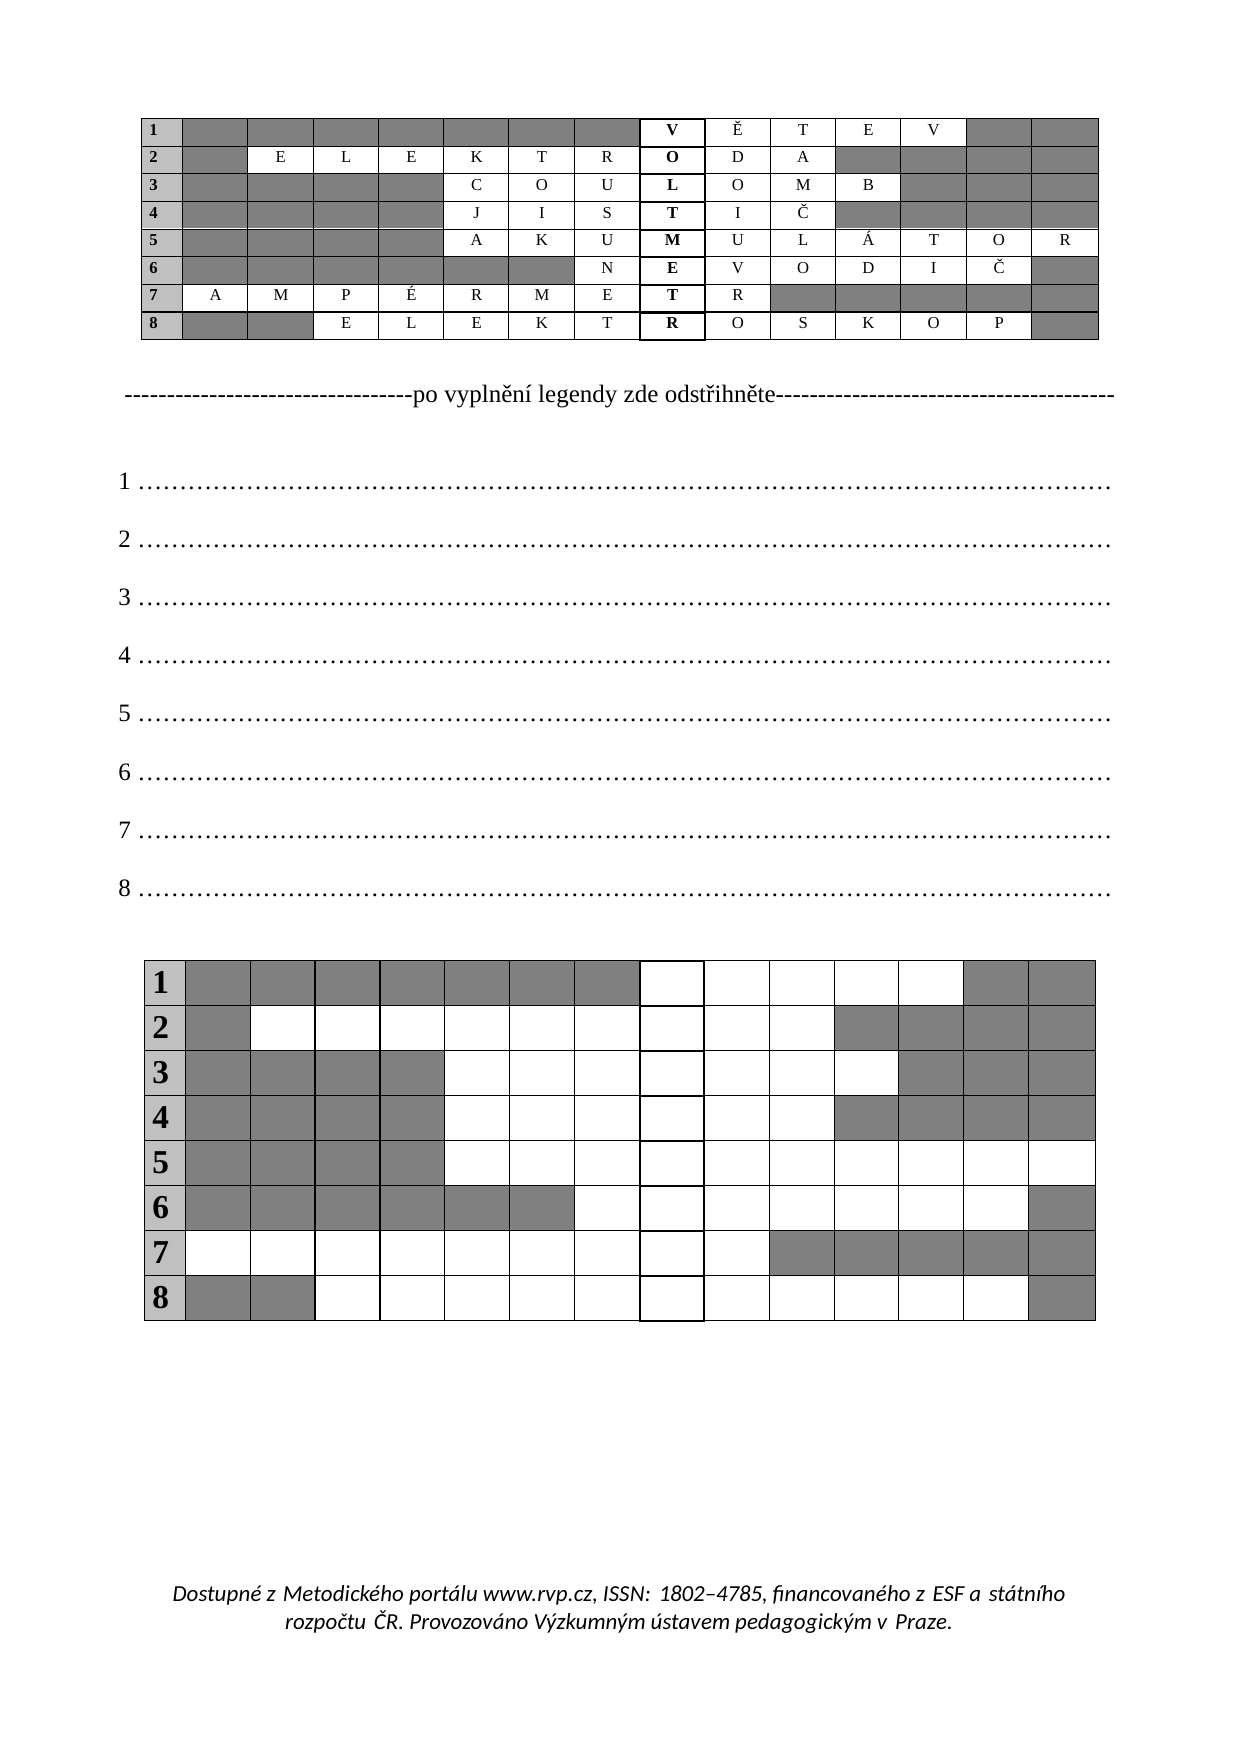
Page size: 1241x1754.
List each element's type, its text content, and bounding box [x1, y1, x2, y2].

table_header E [836, 119, 900, 146]
table_cell O [509, 174, 574, 201]
table_cell [445, 1006, 509, 1050]
table_header [964, 961, 1028, 1005]
table_header [316, 961, 379, 1005]
table_cell [964, 1096, 1028, 1140]
table_cell [575, 1276, 639, 1320]
table_cell [248, 230, 313, 256]
table_cell K [836, 313, 900, 339]
table_cell [316, 1006, 379, 1050]
table_cell [967, 285, 1031, 311]
table_cell C [444, 174, 508, 201]
table_cell [183, 147, 247, 173]
table_header [705, 961, 769, 1005]
table_cell [248, 257, 313, 284]
table_cell [379, 257, 443, 284]
table_cell [641, 1142, 703, 1185]
table_header [509, 119, 574, 146]
table_cell [575, 1006, 639, 1050]
table_cell [1032, 174, 1098, 201]
table_cell [705, 1051, 769, 1095]
table_cell [964, 1276, 1028, 1320]
text 3 ……………………………………………………………………………………………………… [118, 582, 1122, 611]
table_cell T [509, 147, 574, 173]
table_cell [641, 1052, 703, 1095]
table_cell Á [836, 230, 900, 256]
table_header [510, 961, 574, 1005]
table_cell [510, 1096, 574, 1140]
table_cell [1029, 1141, 1095, 1185]
table_header [186, 961, 250, 1005]
table_cell E [444, 313, 508, 339]
table_cell [445, 1186, 509, 1230]
table_cell [379, 174, 443, 201]
table_cell R [706, 285, 770, 311]
table_header T [771, 119, 835, 146]
table_header [379, 119, 443, 146]
table_cell [251, 1141, 314, 1185]
table_cell [186, 1051, 250, 1095]
table_cell [770, 1141, 834, 1185]
table_cell É [379, 285, 443, 311]
table_cell O [967, 230, 1031, 256]
table_cell [314, 202, 378, 228]
table_cell [705, 1231, 769, 1275]
table_cell [575, 1186, 639, 1230]
table_cell [641, 1007, 703, 1050]
table_cell [251, 1051, 314, 1095]
table_cell [251, 1006, 314, 1050]
table_cell [835, 1141, 898, 1185]
text 5 ……………………………………………………………………………………………………… [118, 698, 1122, 727]
table_cell [770, 1186, 834, 1230]
table_cell [510, 1231, 574, 1275]
table_cell O [706, 313, 770, 339]
table_cell [705, 1186, 769, 1230]
table_cell U [575, 230, 639, 256]
table_cell M [509, 285, 574, 311]
table_cell [964, 1141, 1028, 1185]
table_cell T [641, 286, 704, 311]
table_cell [445, 1231, 509, 1275]
table_cell [381, 1186, 444, 1230]
table_header [248, 119, 313, 146]
table_cell D [836, 257, 900, 284]
table_header V [641, 120, 704, 146]
table_cell [835, 1186, 898, 1230]
table_cell [248, 174, 313, 201]
text ----------------------------------po vyplnění legendy zde odstřihněte---------------------------------------- [118, 378, 1122, 408]
table_cell [835, 1231, 898, 1275]
table_cell [899, 1096, 963, 1140]
table_cell [835, 1051, 898, 1095]
table_header 1 [145, 961, 185, 1005]
table_cell E [379, 147, 443, 173]
table_cell [381, 1231, 444, 1275]
table_cell L [771, 230, 835, 256]
table_cell [183, 313, 247, 339]
table_cell P [314, 285, 378, 311]
table_cell [835, 1276, 898, 1320]
text 4 ……………………………………………………………………………………………………… [118, 640, 1122, 669]
table_cell T [575, 313, 639, 339]
table_header [314, 119, 378, 146]
table_cell [314, 257, 378, 284]
table_cell [705, 1096, 769, 1140]
text 1 ……………………………………………………………………………………………………… [118, 466, 1122, 495]
table_cell [899, 1006, 963, 1050]
table_cell [379, 202, 443, 228]
table_cell [183, 230, 247, 256]
table_cell [575, 1231, 639, 1275]
table_cell [901, 285, 966, 311]
table_header [444, 119, 508, 146]
table_cell D [706, 147, 770, 173]
table_cell [251, 1231, 314, 1275]
table_cell [901, 202, 966, 228]
table_cell 4 [145, 1096, 185, 1140]
table_header [967, 119, 1031, 146]
table_cell R [444, 285, 508, 311]
table_cell P [967, 313, 1031, 339]
text 8 ……………………………………………………………………………………………………… [118, 873, 1122, 902]
table_cell R [1032, 230, 1098, 256]
table_cell M [248, 285, 313, 311]
table_header [641, 962, 703, 1005]
table_cell [445, 1051, 509, 1095]
table_cell E [575, 285, 639, 311]
table_cell [1029, 1051, 1095, 1095]
table_cell [186, 1141, 250, 1185]
table_cell [575, 1051, 639, 1095]
table_cell [314, 174, 378, 201]
table_cell [510, 1051, 574, 1095]
table_cell [445, 1141, 509, 1185]
table_header [899, 961, 963, 1005]
table_cell [835, 1096, 898, 1140]
table_cell A [771, 147, 835, 173]
table_cell O [706, 174, 770, 201]
table_cell [770, 1051, 834, 1095]
text 6 ……………………………………………………………………………………………………… [118, 756, 1122, 785]
table_cell A [444, 230, 508, 256]
table_cell [1032, 257, 1098, 284]
table_cell [964, 1231, 1028, 1275]
table_cell [1029, 1096, 1095, 1140]
table_cell [251, 1186, 314, 1230]
table_cell [510, 1186, 574, 1230]
table_cell [1032, 147, 1098, 173]
table_cell T [901, 230, 966, 256]
table_cell E [248, 147, 313, 173]
table_cell [705, 1006, 769, 1050]
table_cell [901, 147, 966, 173]
table_cell [770, 1096, 834, 1140]
table_cell S [771, 313, 835, 339]
table_cell [510, 1141, 574, 1185]
table_cell 5 [142, 230, 182, 256]
table_cell [316, 1186, 379, 1230]
table_cell [1032, 202, 1098, 228]
table_cell [316, 1231, 379, 1275]
table_cell [186, 1276, 250, 1320]
table_cell [901, 174, 966, 201]
table_cell 8 [142, 313, 182, 339]
table_cell [575, 1096, 639, 1140]
table_header V [901, 119, 966, 146]
table_cell [967, 147, 1031, 173]
table_cell [316, 1096, 379, 1140]
table_cell [445, 1276, 509, 1320]
table_cell [1029, 1276, 1095, 1320]
table_cell [183, 174, 247, 201]
table_cell J [444, 202, 508, 228]
table_cell R [641, 314, 704, 339]
table_cell 3 [142, 174, 182, 201]
table_cell [251, 1096, 314, 1140]
table_cell E [641, 258, 704, 284]
table_header [1029, 961, 1095, 1005]
table_header [575, 961, 639, 1005]
table_cell [899, 1051, 963, 1095]
table_cell [381, 1006, 444, 1050]
table_cell I [509, 202, 574, 228]
table_header [381, 961, 444, 1005]
table_cell N [575, 257, 639, 284]
table_cell [899, 1276, 963, 1320]
table_cell [967, 202, 1031, 228]
table_cell [316, 1141, 379, 1185]
table_cell [836, 147, 900, 173]
table_cell U [706, 230, 770, 256]
table_header 1 [142, 119, 182, 146]
table_cell [899, 1141, 963, 1185]
table_cell [641, 1232, 703, 1275]
table_cell T [641, 203, 704, 228]
table_cell [445, 1096, 509, 1140]
table_cell I [706, 202, 770, 228]
table_cell U [575, 174, 639, 201]
table_cell [641, 1277, 703, 1320]
text 2 ……………………………………………………………………………………………………… [118, 524, 1122, 553]
table_cell [510, 1276, 574, 1320]
table_cell [964, 1006, 1028, 1050]
table_cell Č [967, 257, 1031, 284]
table_cell [509, 257, 574, 284]
table_cell B [836, 174, 900, 201]
table_cell 6 [145, 1186, 185, 1230]
table_cell [316, 1051, 379, 1095]
table_cell O [901, 313, 966, 339]
table_cell [510, 1006, 574, 1050]
table_cell [186, 1096, 250, 1140]
table_cell 7 [145, 1231, 185, 1275]
table_header Ě [706, 119, 770, 146]
table_cell [705, 1141, 769, 1185]
table_cell [314, 230, 378, 256]
table_header [1032, 119, 1098, 146]
table_cell [381, 1141, 444, 1185]
table_cell M [771, 174, 835, 201]
table_cell [186, 1186, 250, 1230]
table_cell V [706, 257, 770, 284]
table_cell O [771, 257, 835, 284]
table_header [251, 961, 314, 1005]
table_cell [770, 1231, 834, 1275]
table_cell [836, 202, 900, 228]
table_cell [836, 285, 900, 311]
table_cell E [314, 313, 378, 339]
table_cell [899, 1231, 963, 1275]
table_cell [186, 1231, 250, 1275]
table_cell L [641, 175, 704, 201]
table_cell 2 [145, 1006, 185, 1050]
table_cell 5 [145, 1141, 185, 1185]
table_cell [1029, 1006, 1095, 1050]
table_cell [183, 202, 247, 228]
table_cell [186, 1006, 250, 1050]
table_cell [835, 1006, 898, 1050]
table_cell K [509, 230, 574, 256]
table_cell [381, 1051, 444, 1095]
table_cell [899, 1186, 963, 1230]
table_cell [1029, 1186, 1095, 1230]
table_cell 2 [142, 147, 182, 173]
table_cell Č [771, 202, 835, 228]
table_cell R [575, 147, 639, 173]
table_cell [1032, 313, 1098, 339]
table_cell S [575, 202, 639, 228]
table_cell 3 [145, 1051, 185, 1095]
table_cell 7 [142, 285, 182, 311]
table_cell [641, 1097, 703, 1140]
table_cell [316, 1276, 379, 1320]
table_cell [379, 230, 443, 256]
table_cell [967, 174, 1031, 201]
table_cell [575, 1141, 639, 1185]
table_cell [381, 1096, 444, 1140]
table_cell 6 [142, 257, 182, 284]
table_header [445, 961, 509, 1005]
table_cell [770, 1006, 834, 1050]
table_cell [381, 1276, 444, 1320]
table_cell [248, 313, 313, 339]
table_cell [444, 257, 508, 284]
table_cell L [379, 313, 443, 339]
table_cell 8 [145, 1276, 185, 1320]
table_cell [964, 1051, 1028, 1095]
table_cell [183, 257, 247, 284]
table_cell [770, 1276, 834, 1320]
table_cell [1032, 285, 1098, 311]
table_cell K [444, 147, 508, 173]
table_cell 4 [142, 202, 182, 228]
table_header [835, 961, 898, 1005]
table_cell [964, 1186, 1028, 1230]
table_cell K [509, 313, 574, 339]
table_header [575, 119, 639, 146]
table_cell [705, 1276, 769, 1320]
table_cell [248, 202, 313, 228]
table_cell L [314, 147, 378, 173]
table_cell [771, 285, 835, 311]
text 7 ……………………………………………………………………………………………………… [118, 814, 1122, 843]
table_cell [1029, 1231, 1095, 1275]
table_cell O [641, 148, 704, 173]
table_cell M [641, 231, 704, 256]
table_cell I [901, 257, 966, 284]
table_header [770, 961, 834, 1005]
table_cell [641, 1187, 703, 1230]
table_cell A [183, 285, 247, 311]
table_header [183, 119, 247, 146]
table_cell [251, 1276, 314, 1320]
